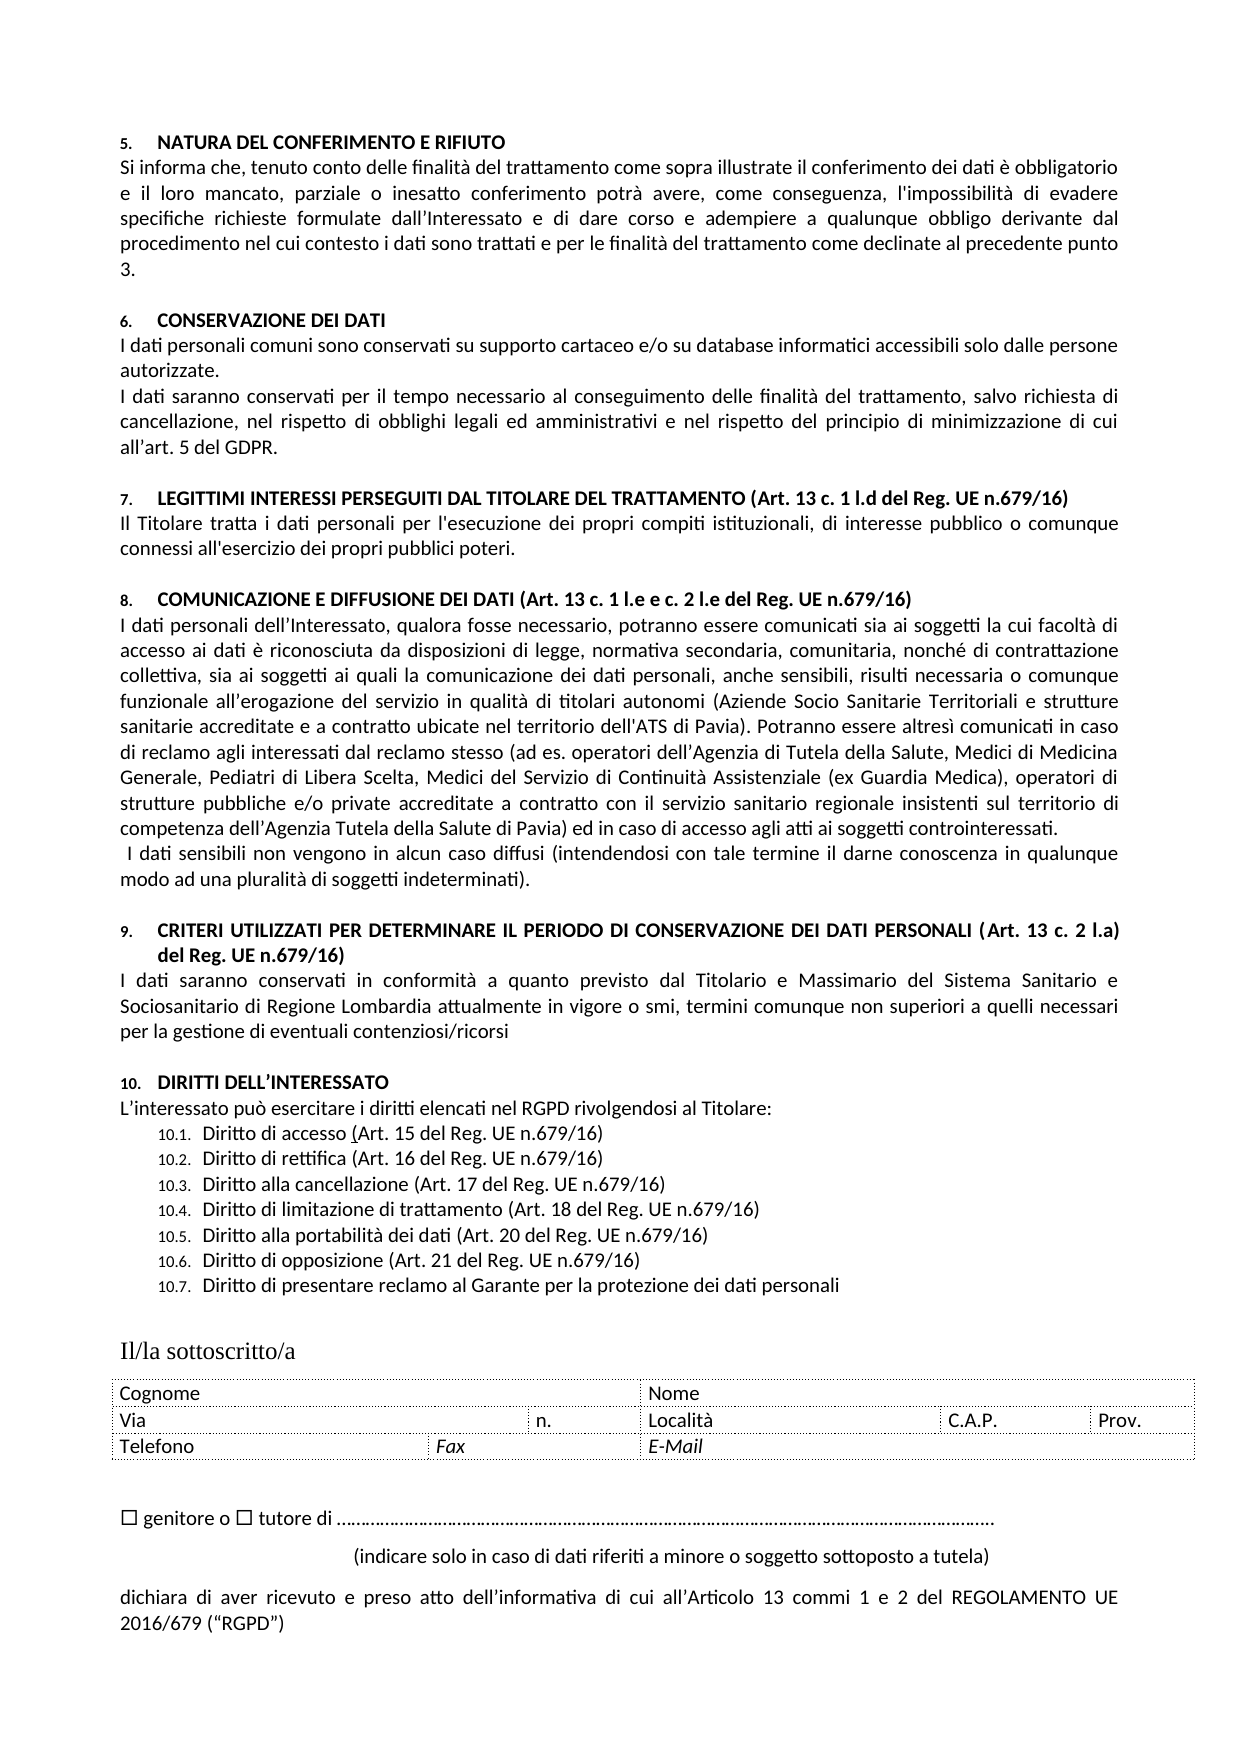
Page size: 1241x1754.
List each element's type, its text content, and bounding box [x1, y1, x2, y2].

list Diritto di limitazione di trattamento (Art. 18 del Reg. UE n.679/16) [157, 1196, 1120, 1222]
text Si informa che, tenuto conto delle finalità del trattamento come sopra illustrate il conferimento dei dati è obbligatorio e il loro mancato, parziale o inesatto conferimento potrà avere, come conseguenza, l'impossibilità di evadere specifiche richieste formulate dall’Interessato e di dare corso e adempiere a qualunque obbligo derivante dal procedimento nel cui contesto i dati sono trattati e per le finalità del trattamento come declinate al precedente punto 3. [120, 154, 1120, 281]
text I dati saranno conservati in conformità a quanto previsto dal Titolario e Massimario del Sistema Sanitario e Sociosanitario di Regione Lombardia attualmente in vigore o smi, termini comunque non superiori a quelli necessari per la gestione di eventuali contenziosi/ricorsi [120, 968, 1120, 1044]
text I dati sensibili non vengono in alcun caso diffusi (intendendosi con tale termine il darne conoscenza in qualunque modo ad una pluralità di soggetti indeterminati). [120, 841, 1120, 891]
table_cell Fax [429, 1433, 641, 1459]
list Diritto alla portabilità dei dati (Art. 20 del Reg. UE n.679/16) [157, 1222, 1120, 1247]
text Il Titolare tratta i dati personali per l'esecuzione dei propri compiti istituzionali, di interesse pubblico o comunque connessi all'esercizio dei propri pubblici poteri. [120, 510, 1120, 561]
table_cell Telefono [112, 1433, 428, 1459]
list Comunicazione e diffusione dei dati (Art. 13 c. 1 l.e e c. 2 l.e del Reg. UE n.679/16) [120, 586, 1120, 612]
list Diritto alla cancellazione (Art. 17 del Reg. UE n.679/16) [157, 1171, 1120, 1196]
table_cell Via [112, 1406, 528, 1432]
text L’interessato può esercitare i diritti elencati nel RGPD rivolgendosi al Titolare: [120, 1095, 1120, 1120]
text Il/la sottoscritto/a [120, 1336, 1120, 1365]
table_header Nome [641, 1379, 1194, 1406]
table_cell Prov. [1091, 1406, 1194, 1432]
text  genitore o  tutore di ……………………………………………………………………………………………………………………….. [120, 1506, 1120, 1531]
table_cell n. [528, 1406, 641, 1432]
list Diritto di rettifica (Art. 16 del Reg. UE n.679/16) [157, 1146, 1120, 1171]
list Diritto di presentare reclamo al Garante per la protezione dei dati personali [157, 1273, 1120, 1298]
list criteri utilizzati per determinare il periodo di conservazione dei dati personali (Art. 13 c. 2 l.a) del Reg. UE n.679/16) [120, 917, 1120, 968]
table_cell Località [641, 1406, 941, 1432]
text I dati personali dell’Interessato, qualora fosse necessario, potranno essere comunicati sia ai soggetti la cui facoltà di accesso ai dati è riconosciuta da disposizioni di legge, normativa secondaria, comunitaria, nonché di contrattazione collettiva, sia ai soggetti ai quali la comunicazione dei dati personali, anche sensibili, risulti necessaria o comunque funzionale all’erogazione del servizio in qualità di titolari autonomi (Aziende Socio Sanitarie Territoriali e strutture sanitarie accreditate e a contratto ubicate nel territorio dell'ATS di Pavia). Potranno essere altresì comunicati in caso di reclamo agli interessati dal reclamo stesso (ad es. operatori dell’Agenzia di Tutela della Salute, Medici di Medicina Generale, Pediatri di Libera Scelta, Medici del Servizio di Continuità Assistenziale (ex Guardia Medica), operatori di strutture pubbliche e/o private accreditate a contratto con il servizio sanitario regionale insistenti sul territorio di competenza dell’Agenzia Tutela della Salute di Pavia) ed in caso di accesso agli atti ai soggetti controinteressati. [120, 612, 1120, 841]
list Diritto di opposizione (Art. 21 del Reg. UE n.679/16) [157, 1247, 1120, 1273]
list NATURA DEL CONFERIMENTO E RIFIUTO [119, 129, 1120, 154]
table_header Cognome [112, 1379, 641, 1406]
text I dati saranno conservati per il tempo necessario al conseguimento delle finalità del trattamento, salvo richiesta di cancellazione, nel rispetto di obblighi legali ed amministrativi e nel rispetto del principio di minimizzazione di cui all’art. 5 del GDPR. [120, 383, 1120, 459]
table_cell C.A.P. [941, 1406, 1091, 1432]
list Diritto di accesso (Art. 15 del Reg. UE n.679/16) [157, 1120, 1120, 1146]
text I dati personali comuni sono conservati su supporto cartaceo e/o su database informatici accessibili solo dalle persone autorizzate. [120, 332, 1120, 383]
list DIrItti dell’interessato [120, 1069, 1120, 1095]
text dichiara di aver ricevuto e preso atto dell’informativa di cui all’Articolo 13 commi 1 e 2 del REGOLAMENTO UE 2016/679 (“RGPD”) [120, 1584, 1120, 1635]
list CONSERVAZIONE DEI DATI [119, 307, 1120, 332]
text (indicare solo in caso di dati riferiti a minore o soggetto sottoposto a tutela) [120, 1544, 1120, 1569]
list legittimi interessi perseguiti dal titolare del trattamento (Art. 13 c. 1 l.d del Reg. UE n.679/16) [120, 485, 1120, 510]
table_cell E-Mail [641, 1433, 1194, 1459]
